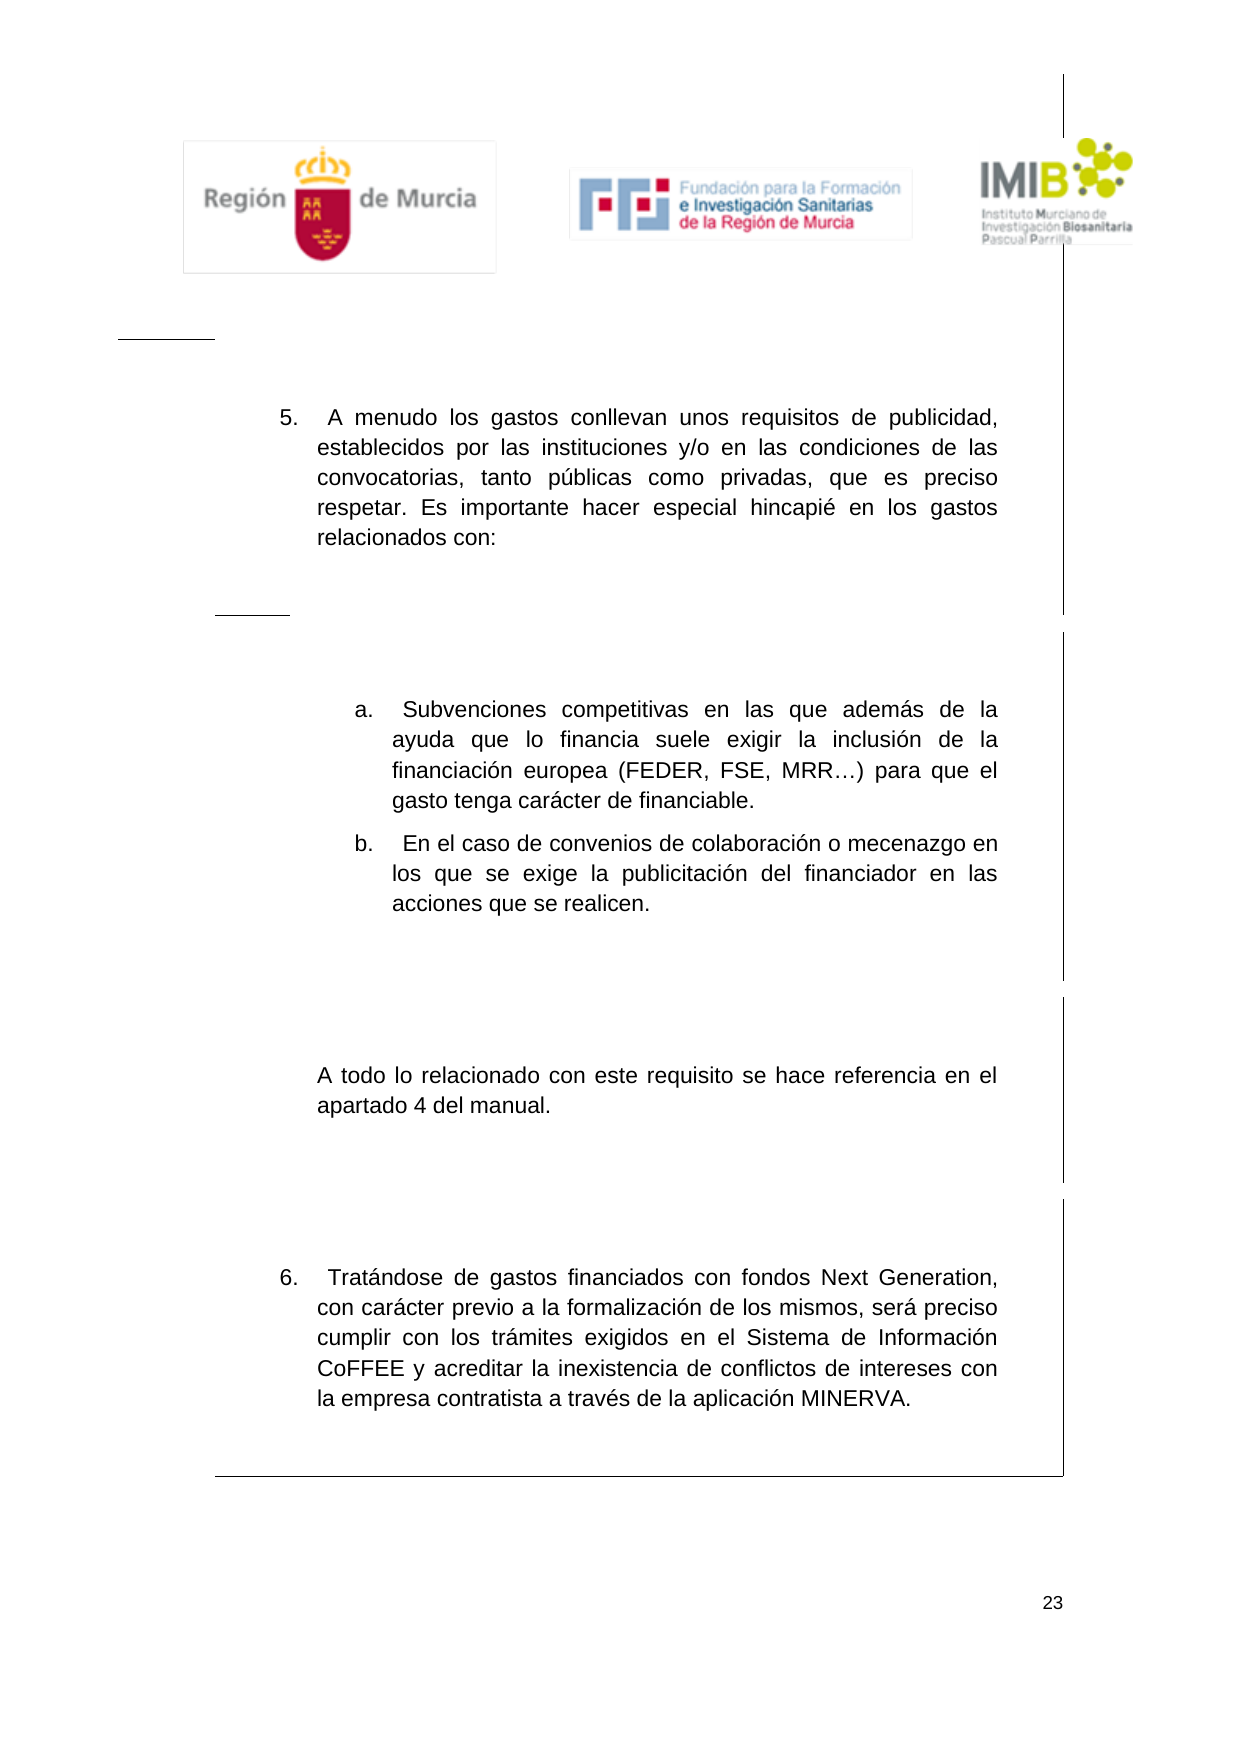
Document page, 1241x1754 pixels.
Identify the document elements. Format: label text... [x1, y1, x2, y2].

list A menudo los gastos conllevan unos requisitos de publicidad, establecidos por las instituciones y/o en las condiciones de las convocatorias, tanto públicas como privadas, que es preciso respetar. Es importante hacer especial hincapié en los gastos relacionados con: [215, 339, 1063, 615]
list Subvenciones competitivas en las que además de la ayuda que lo financia suele exigir la inclusión de la financiación europea (FEDER, FSE, MRR…) para que el gasto tenga carácter de financiable. [290, 632, 1063, 765]
text A todo lo relacionado con este requisito se hace referencia en el apartado 4 del manual. [252, 997, 1063, 1183]
list Tratándose de gastos financiados con fondos Next Generation, con carácter previo a la formalización de los mismos, será preciso cumplir con los trámites exigidos en el Sistema de Información CoFFEE y acreditar la inexistencia de conflictos de intereses con la empresa contratista a través de la aplicación MINERVA. [215, 1199, 1063, 1476]
list En el caso de convenios de colaboración o mecenazgo en los que se exige la publicitación del financiador en las acciones que se realicen. [290, 765, 1063, 981]
